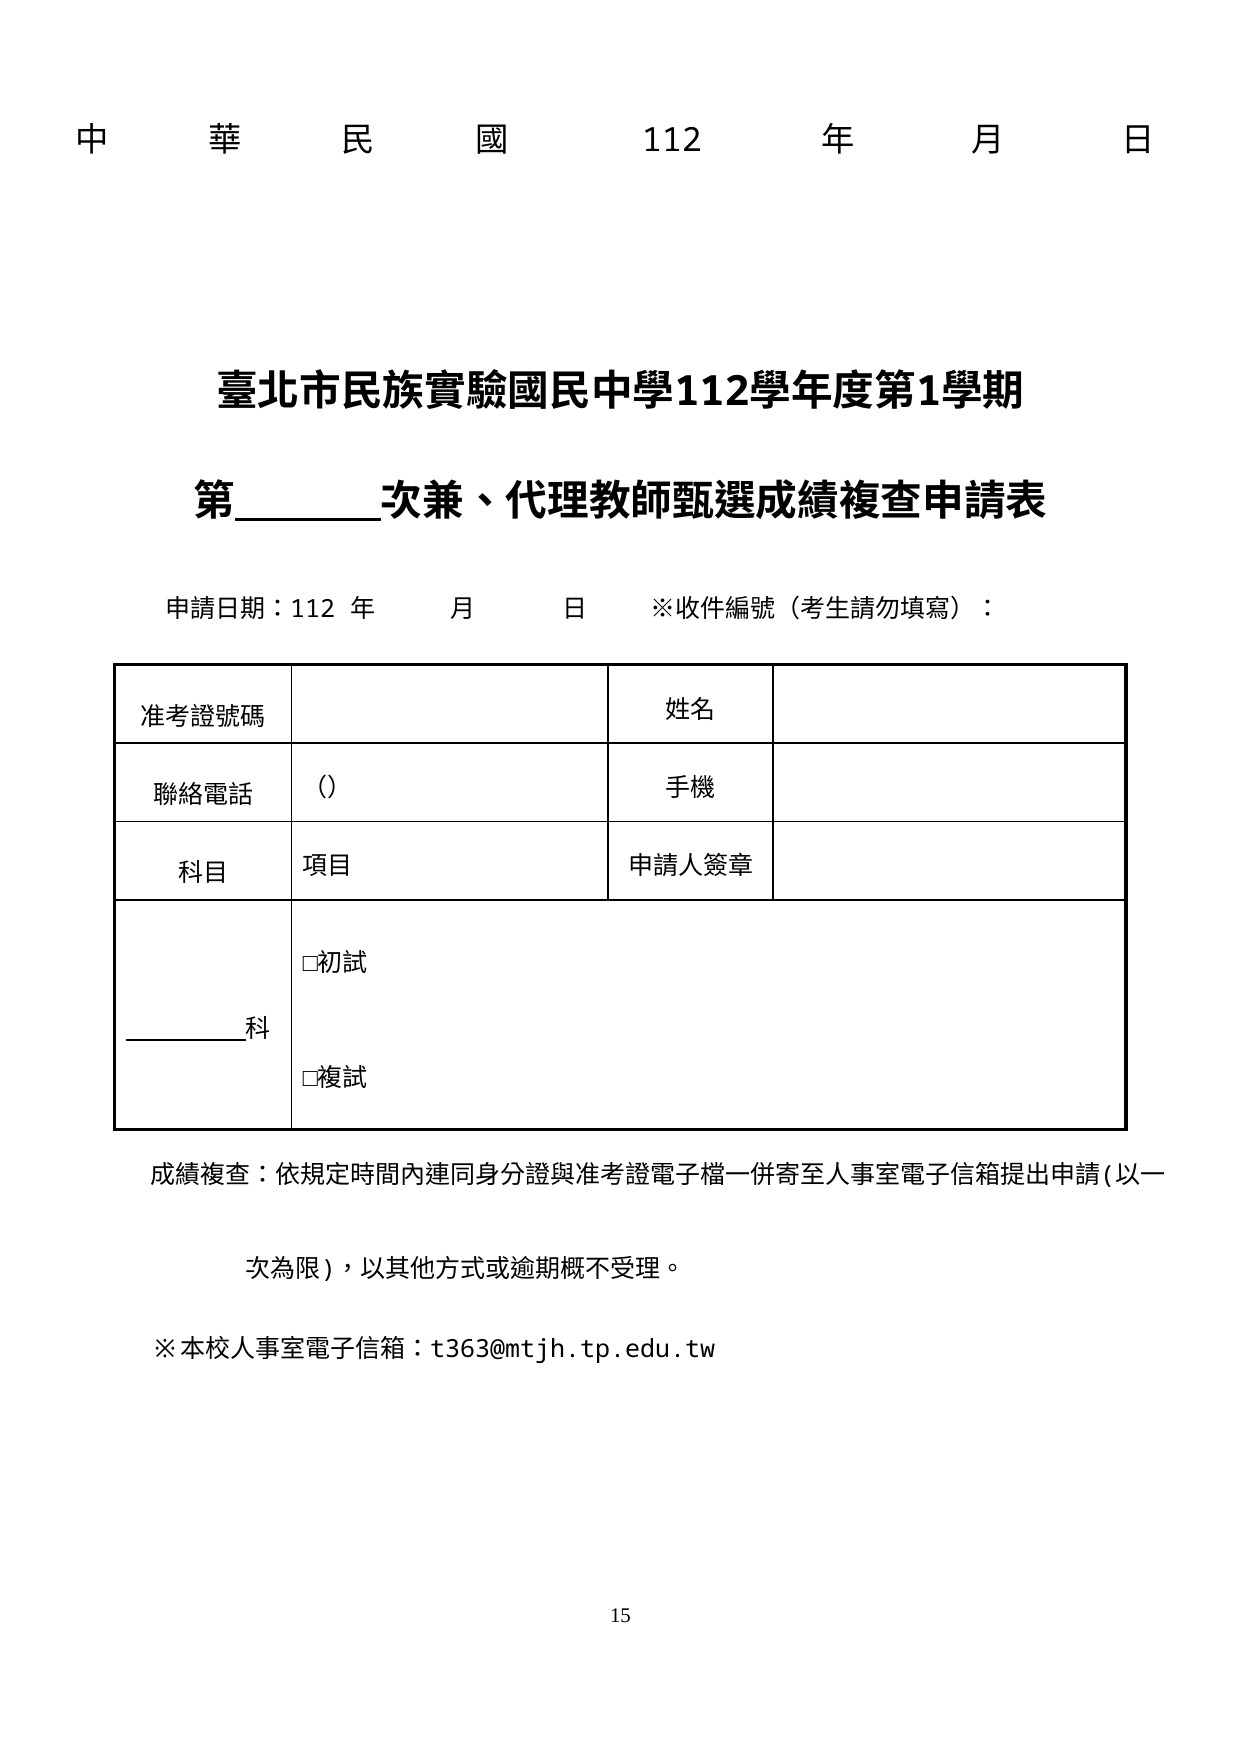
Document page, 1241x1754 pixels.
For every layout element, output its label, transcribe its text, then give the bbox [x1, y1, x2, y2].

text 申請日期：112 年 月 日 ※收件編號（考生請勿填寫）： [75, 565, 1165, 627]
text 中 華 民 國 112 年 月 日 [75, 96, 1165, 158]
table_cell 聯絡電話 [116, 744, 291, 821]
table_header 准考證號碼 [116, 666, 291, 742]
table_cell 項目 [292, 822, 607, 899]
text ※本校人事室電子信箱：t363@mtjh.tp.edu.tw [75, 1305, 1165, 1368]
table_cell （） [292, 744, 607, 821]
table_header 姓名 [609, 666, 772, 742]
table_cell [774, 822, 1124, 899]
table_cell [774, 744, 1124, 821]
table_header [292, 666, 607, 742]
table_cell 申請人簽章 [609, 822, 772, 899]
text 臺北市民族實驗國民中學112學年度第1學期 [75, 346, 1165, 408]
text 第 次兼、代理教師甄選成績複查申請表 [75, 455, 1165, 518]
table_cell 科目 [116, 822, 291, 899]
table_cell 科 [116, 901, 291, 1128]
table_header [774, 666, 1124, 742]
table_cell 手機 [609, 744, 772, 821]
text 成績複查：依規定時間內連同身分證與准考證電子檔一併寄至人事室電子信箱提出申請(以一次為限)，以其他方式或逾期概不受理。 [75, 1131, 1165, 1287]
table_cell □初試 □複試 [292, 901, 1124, 1128]
